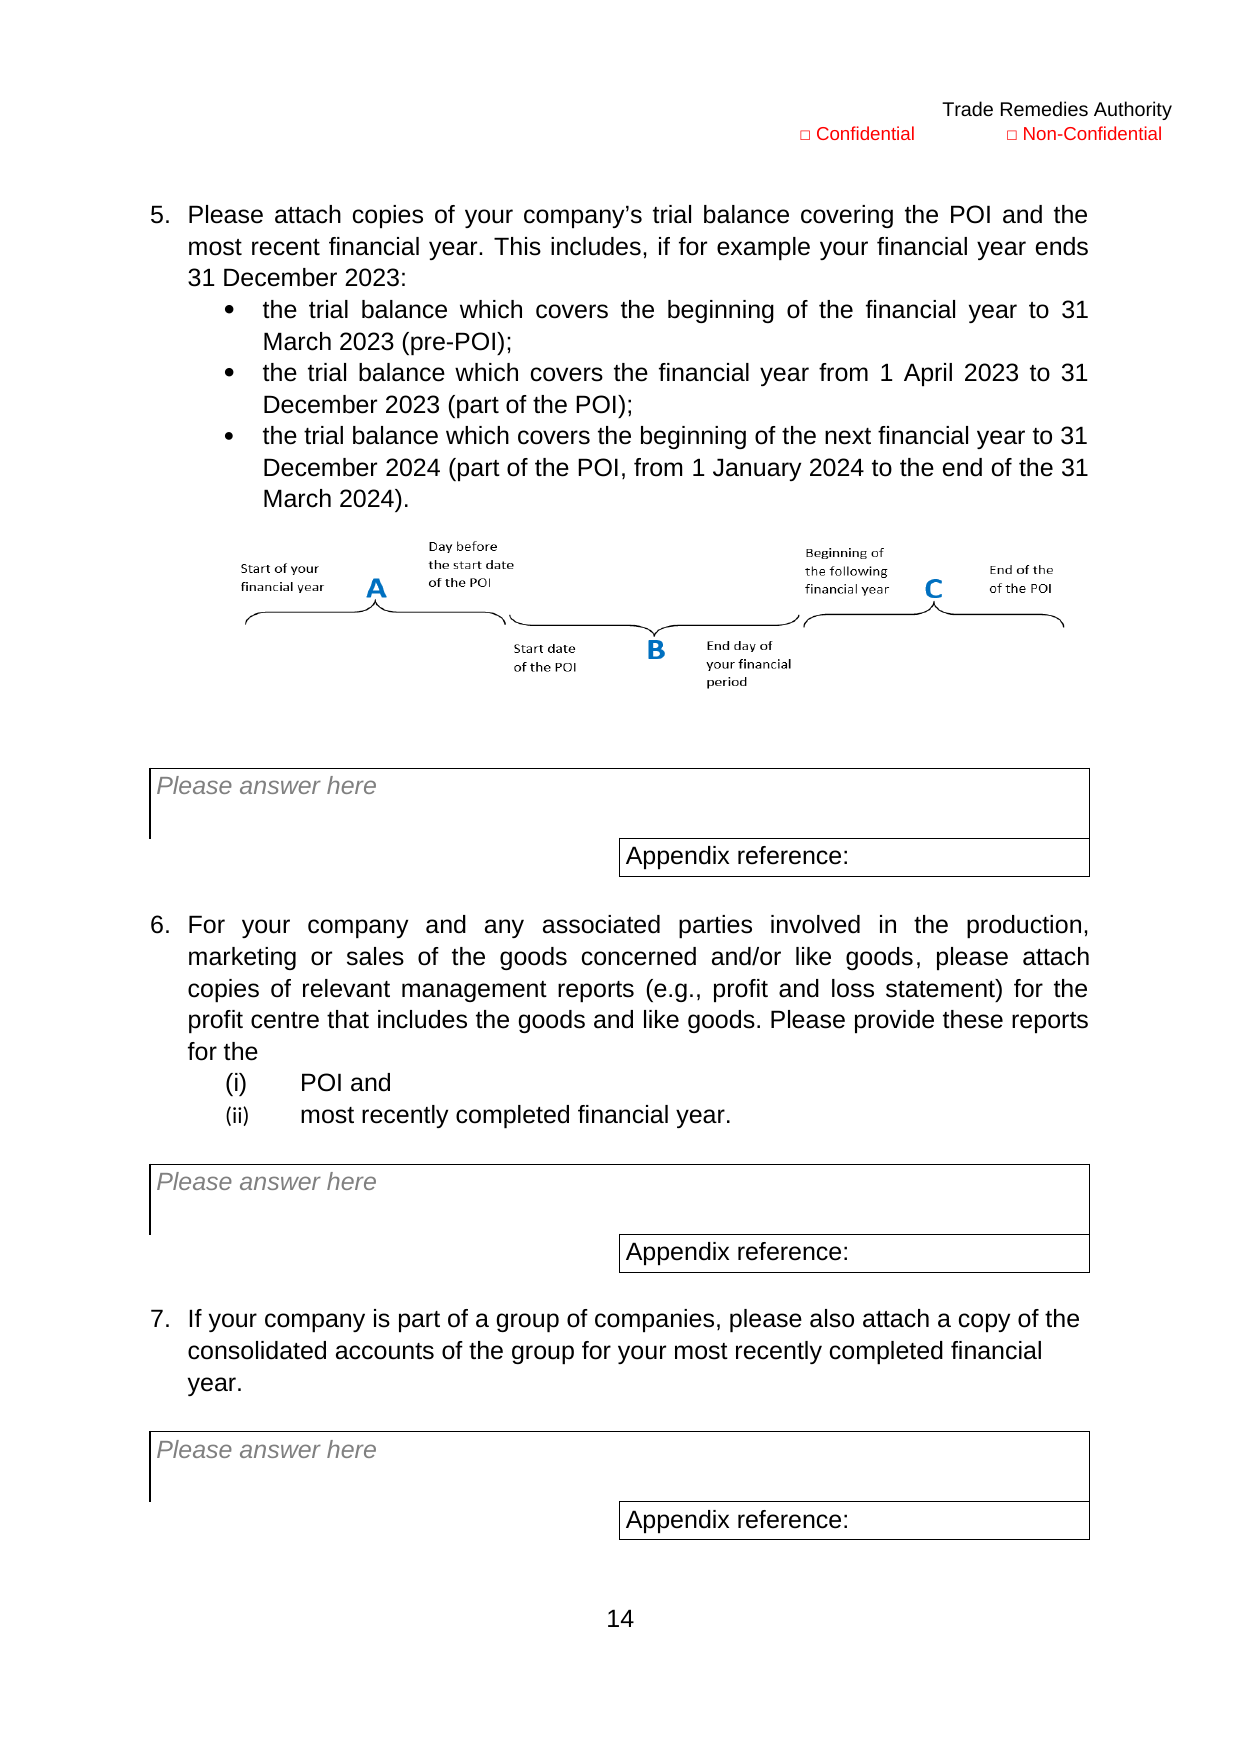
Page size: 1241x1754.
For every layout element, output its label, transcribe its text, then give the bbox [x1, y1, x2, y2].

table_cell Appendix reference: [620, 1235, 1089, 1272]
list most recently completed financial year. [225, 1100, 1090, 1129]
list For your company and any associated parties involved in the production, marketing or sales of the goods concerned and/or like goods, please attach copies of relevant management reports (e.g., profit and loss statement) for the profit centre that includes the goods and like goods. Please provide these reports for the [150, 910, 1090, 1065]
list the trial balance which covers the beginning of the financial year to 31 March 2023 (pre-POI); [225, 295, 1090, 355]
list the trial balance which covers the financial year from 1 April 2023 to 31 December 2023 (part of the POI); [225, 358, 1090, 418]
list the trial balance which covers the beginning of the next financial year to 31 December 2024 (part of the POI, from 1 January 2024 to the end of the 31 March 2024). [225, 421, 1090, 513]
table_cell Appendix reference: [620, 839, 1089, 876]
table_cell [150, 1502, 619, 1539]
table_header Please answer here [151, 1165, 1089, 1233]
table_header Please answer here [151, 1432, 1089, 1501]
list Please attach copies of your company’s trial balance covering the POI and the most recent financial year. This includes, if for example your financial year ends 31 December 2023: [150, 200, 1090, 292]
list If your company is part of a group of companies, please also attach a copy of the consolidated accounts of the group for your most recently completed financial year. [150, 1304, 1090, 1396]
table_cell [150, 839, 619, 876]
list POI and [225, 1068, 1090, 1097]
table_cell Appendix reference: [620, 1502, 1089, 1539]
table_cell [150, 1235, 619, 1272]
table_header Please answer here [151, 769, 1089, 837]
